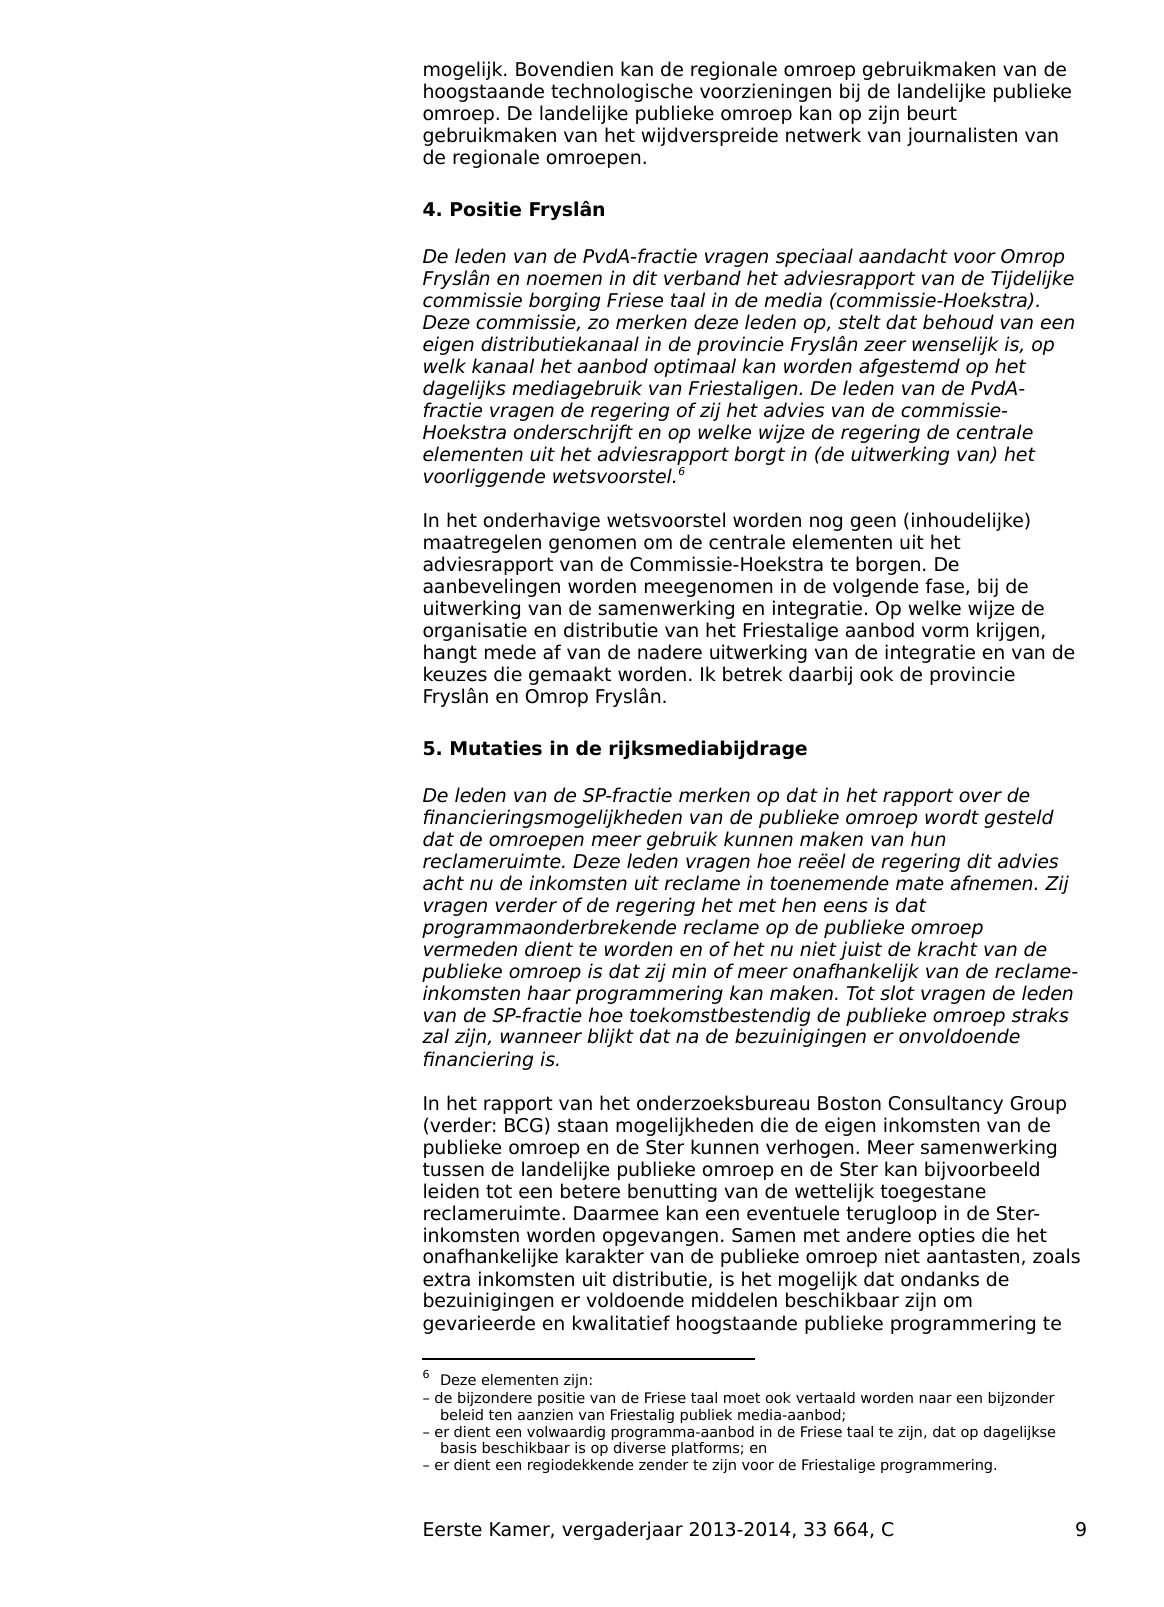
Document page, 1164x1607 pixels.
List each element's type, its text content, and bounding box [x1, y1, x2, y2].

text Deze elementen zijn: [422, 1368, 1087, 1390]
subtitle 5. Mutaties in de rijksmediabijdrage [422, 738, 1087, 760]
text – er dient een volwaardig programma-aanbod in de Friese taal te zijn, dat op dagelijkse basis beschikbaar is op diverse platforms; en [422, 1424, 1087, 1457]
subtitle 4. Positie Fryslân [422, 199, 1087, 221]
text mogelijk. Bovendien kan de regionale omroep gebruikmaken van de hoogstaande technologische voorzieningen bij de landelijke publieke omroep. De landelijke publieke omroep kan op zijn beurt gebruikmaken van het wijdverspreide netwerk van journalisten van de regionale omroepen. [422, 59, 1087, 169]
text – er dient een regiodekkende zender te zijn voor de Friestalige programmering. [422, 1457, 1087, 1474]
text De leden van de PvdA-fractie vragen speciaal aandacht voor Omrop Fryslân en noemen in dit verband het adviesrapport van de Tijdelijke commissie borging Friese taal in de media (commissie-Hoekstra). Deze commissie, zo merken deze leden op, stelt dat behoud van een eigen distributiekanaal in de provincie Fryslân zeer wenselijk is, op welk kanaal het aanbod optimaal kan worden afgestemd op het dagelijks mediagebruik van Friestaligen. De leden van de PvdA-fractie vragen de regering of zij het advies van de commissie-Hoekstra onderschrijft en op welke wijze de regering de centrale elementen uit het adviesrapport borgt in (de uitwerking van) het voorliggende wetsvoorstel. [422, 246, 1087, 488]
text – de bijzondere positie van de Friese taal moet ook vertaald worden naar een bijzonder beleid ten aanzien van Friestalig publiek media-aanbod; [422, 1390, 1087, 1424]
text In het onderhavige wetsvoorstel worden nog geen (inhoudelijke) maatregelen genomen om de centrale elementen uit het adviesrapport van de Commissie-Hoekstra te borgen. De aanbevelingen worden meegenomen in de volgende fase, bij de uitwerking van de samenwerking en integratie. Op welke wijze de organisatie en distributie van het Friestalige aanbod vorm krijgen, hangt mede af van de nadere uitwerking van de integratie en van de keuzes die gemaakt worden. Ik betrek daarbij ook de provincie Fryslân en Omrop Fryslân. [422, 510, 1087, 708]
text De leden van de SP-fractie merken op dat in het rapport over de financieringsmogelijkheden van de publieke omroep wordt gesteld dat de omroepen meer gebruik kunnen maken van hun reclameruimte. Deze leden vragen hoe reëel de regering dit advies acht nu de inkomsten uit reclame in toenemende mate afnemen. Zij vragen verder of de regering het met hen eens is dat programmaonderbrekende reclame op de publieke omroep vermeden dient te worden en of het nu niet juist de kracht van de publieke omroep is dat zij min of meer onafhankelijk van de reclame-inkomsten haar programmering kan maken. Tot slot vragen de leden van de SP-fractie hoe toekomstbestendig de publieke omroep straks zal zijn, wanneer blijkt dat na de bezuinigingen er onvoldoende financiering is. [422, 785, 1087, 1070]
text In het rapport van het onderzoeksbureau Boston Consultancy Group (verder: BCG) staan mogelijkheden die de eigen inkomsten van de publieke omroep en de Ster kunnen verhogen. Meer samenwerking tussen de landelijke publieke omroep en de Ster kan bijvoorbeeld leiden tot een betere benutting van de wettelijk toegestane reclameruimte. Daarmee kan een eventuele terugloop in de Ster-inkomsten worden opgevangen. Samen met andere opties die het onafhankelijke karakter van de publieke omroep niet aantasten, zoals extra inkomsten uit distributie, is het mogelijk dat ondanks de bezuinigingen er voldoende middelen beschikbaar zijn om gevarieerde en kwalitatief hoogstaande publieke programmering te [422, 1093, 1087, 1334]
